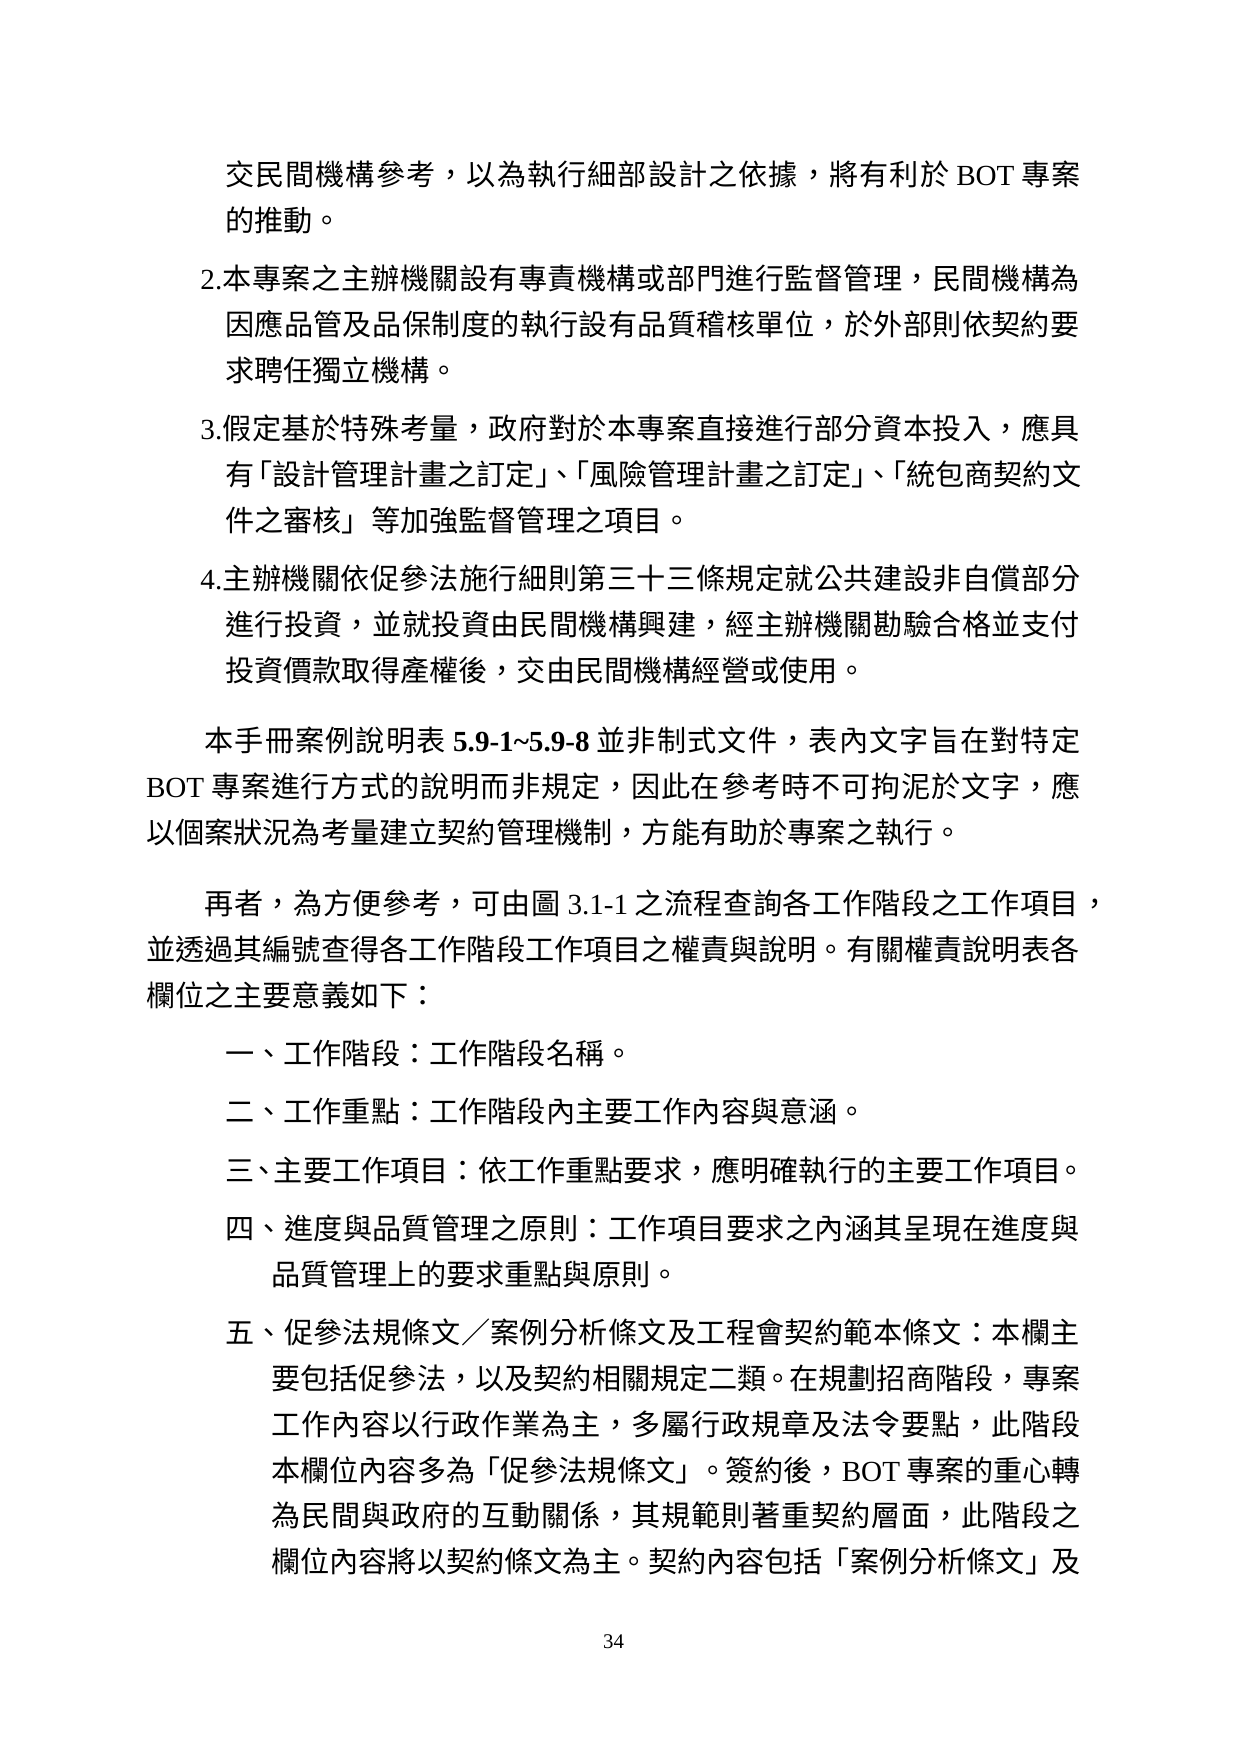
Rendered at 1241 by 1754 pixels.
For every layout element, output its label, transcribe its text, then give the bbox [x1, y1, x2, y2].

title 二、工作重點：工作階段內主要工作內容與意涵。 [225, 1085, 1081, 1131]
title 4.主辦機關依促參法施行細則第三十三條規定就公共建設非自償部分進行投資，並就投資由民間機構興建，經主辦機關勘驗合格並支付投資價款取得產權後，交由民間機構經營或使用。 [200, 552, 1081, 689]
title 一、工作階段：工作階段名稱。 [225, 1027, 1081, 1073]
title 交民間機構參考，以為執行細部設計之依據，將有利於BOT專案的推動。 [200, 148, 1081, 239]
title 2.本專案之主辦機關設有專責機構或部門進行監督管理，民間機構為因應品管及品保制度的執行設有品質稽核單位，於外部則依契約要求聘任獨立機構。 [200, 252, 1081, 389]
title 四、進度與品質管理之原則：工作項目要求之內涵其呈現在進度與品質管理上的要求重點與原則。 [225, 1202, 1081, 1293]
text 再者，為方便參考，可由圖3.1-1之流程查詢各工作階段之工作項目，並透過其編號查得各工作階段工作項目之權責與說明。有關權責說明表各欄位之主要意義如下： [146, 877, 1081, 1014]
title 五、促參法規條文／案例分析條文及工程會契約範本條文：本欄主要包括促參法，以及契約相關規定二類。在規劃招商階段，專案工作內容以行政作業為主，多屬行政規章及法令要點，此階段本欄位內容多為「促參法規條文」。簽約後，BOT專案的重心轉為民間與政府的互動關係，其規範則著重契約層面，此階段之欄位內容將以契約條文為主。契約內容包括「案例分析條文」及「工程會契約範本條文」二部分。前者指本範例可採條文；後者指按工程會「民間參與公共建設投資契約標準文件及要項之研議」中可採用之條文。 [225, 1306, 1081, 1581]
title 3.假定基於特殊考量，政府對於本專案直接進行部分資本投入，應具有「設計管理計畫之訂定」、「風險管理計畫之訂定」、「統包商契約文件之審核」等加強監督管理之項目。 [200, 402, 1081, 539]
text 本手冊案例說明表5.9-1~5.9-8並非制式文件，表內文字旨在對特定BOT專案進行方式的說明而非規定，因此在參考時不可拘泥於文字，應以個案狀況為考量建立契約管理機制，方能有助於專案之執行。 [146, 714, 1081, 852]
title 三、主要工作項目：依工作重點要求，應明確執行的主要工作項目。 [225, 1143, 1081, 1189]
